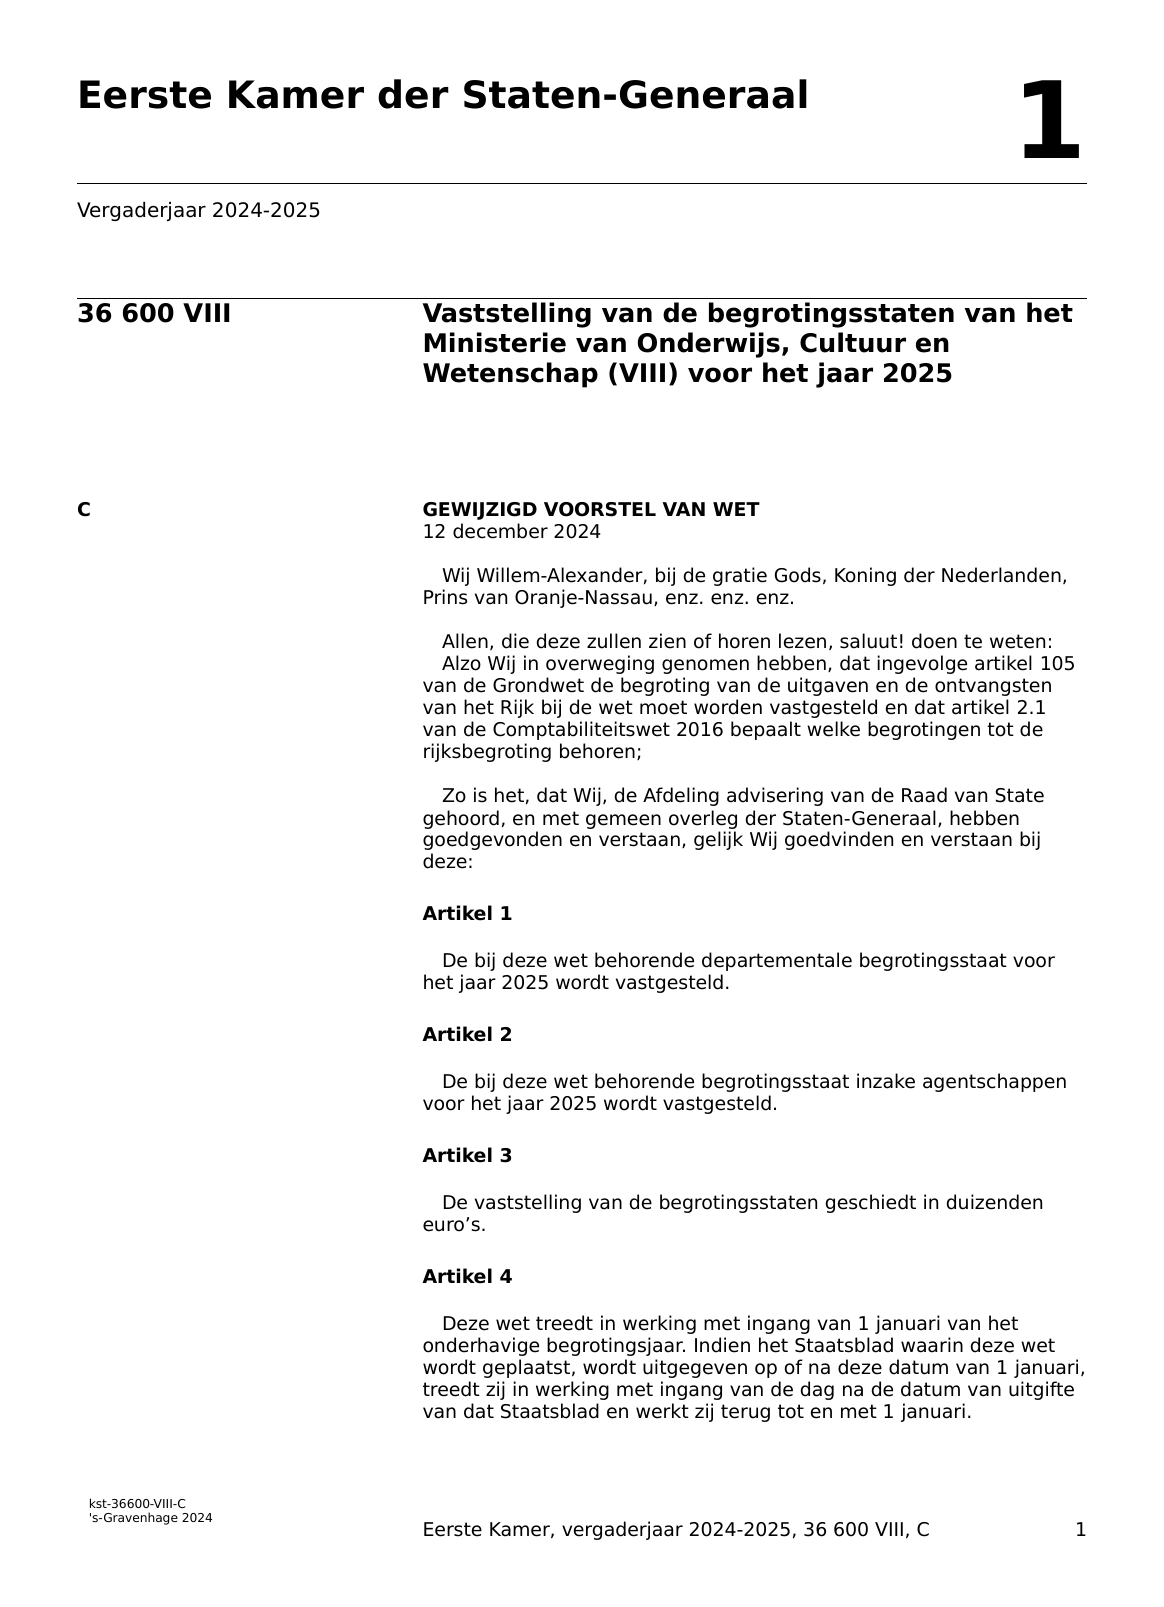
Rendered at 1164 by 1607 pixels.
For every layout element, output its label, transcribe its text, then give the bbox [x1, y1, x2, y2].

text Wij Willem-Alexander, bij de gratie Gods, Koning der Nederlanden, Prins van Oranje-Nassau, enz. enz. enz. [422, 565, 1087, 609]
subtitle Artikel 2 [422, 1024, 1087, 1046]
subtitle 36 600 VIII Vaststelling van de begrotingsstaten van het Ministerie van Onderwijs, Cultuur en Wetenschap (VIII) voor het jaar 2025 [77, 299, 1087, 388]
text Alzo Wij in overweging genomen hebben, dat ingevolge artikel 105 van de Grondwet de begroting van de uitgaven en de ontvangsten van het Rijk bij de wet moet worden vastgesteld en dat artikel 2.1 van de Comptabiliteitswet 2016 bepaalt welke begrotingen tot de rijksbegroting behoren; [422, 653, 1087, 763]
text De vaststelling van de begrotingsstaten geschiedt in duizenden euro’s. [422, 1192, 1087, 1236]
text De bij deze wet behorende begrotingsstaat inzake agentschappen voor het jaar 2025 wordt vastgesteld. [422, 1071, 1087, 1115]
text Allen, die deze zullen zien of horen lezen, saluut! doen te weten: [422, 631, 1087, 653]
text De bij deze wet behorende departementale begrotingsstaat voor het jaar 2025 wordt vastgesteld. [422, 950, 1087, 994]
subtitle Artikel 4 [422, 1266, 1087, 1288]
subtitle C GEWIJZIGD VOORSTEL VAN WET [77, 499, 1087, 521]
table_header Eerste Kamer der Staten-Generaal [77, 59, 886, 183]
text Deze wet treedt in werking met ingang van 1 januari van het onderhavige begrotingsjaar. Indien het Staatsblad waarin deze wet wordt geplaatst, wordt uitgegeven op of na deze datum van 1 januari, treedt zij in werking met ingang van de dag na de datum van uitgifte van dat Staatsblad en werkt zij terug tot en met 1 januari. [422, 1313, 1087, 1423]
text 12 december 2024 [422, 521, 1087, 543]
table_cell Vergaderjaar 2024-2025 [77, 184, 1087, 298]
text Zo is het, dat Wij, de Afdeling advisering van de Raad van State gehoord, en met gemeen overleg der Staten-Generaal, hebben goedgevonden en verstaan, gelijk Wij goedvinden en verstaan bij deze: [422, 785, 1087, 873]
text 's-Gravenhage 2024 [88, 1511, 323, 1525]
subtitle Artikel 3 [422, 1145, 1087, 1167]
subtitle Artikel 1 [422, 903, 1087, 925]
table_header 1 [886, 59, 1087, 183]
text kst-36600-VIII-C [88, 1497, 323, 1511]
